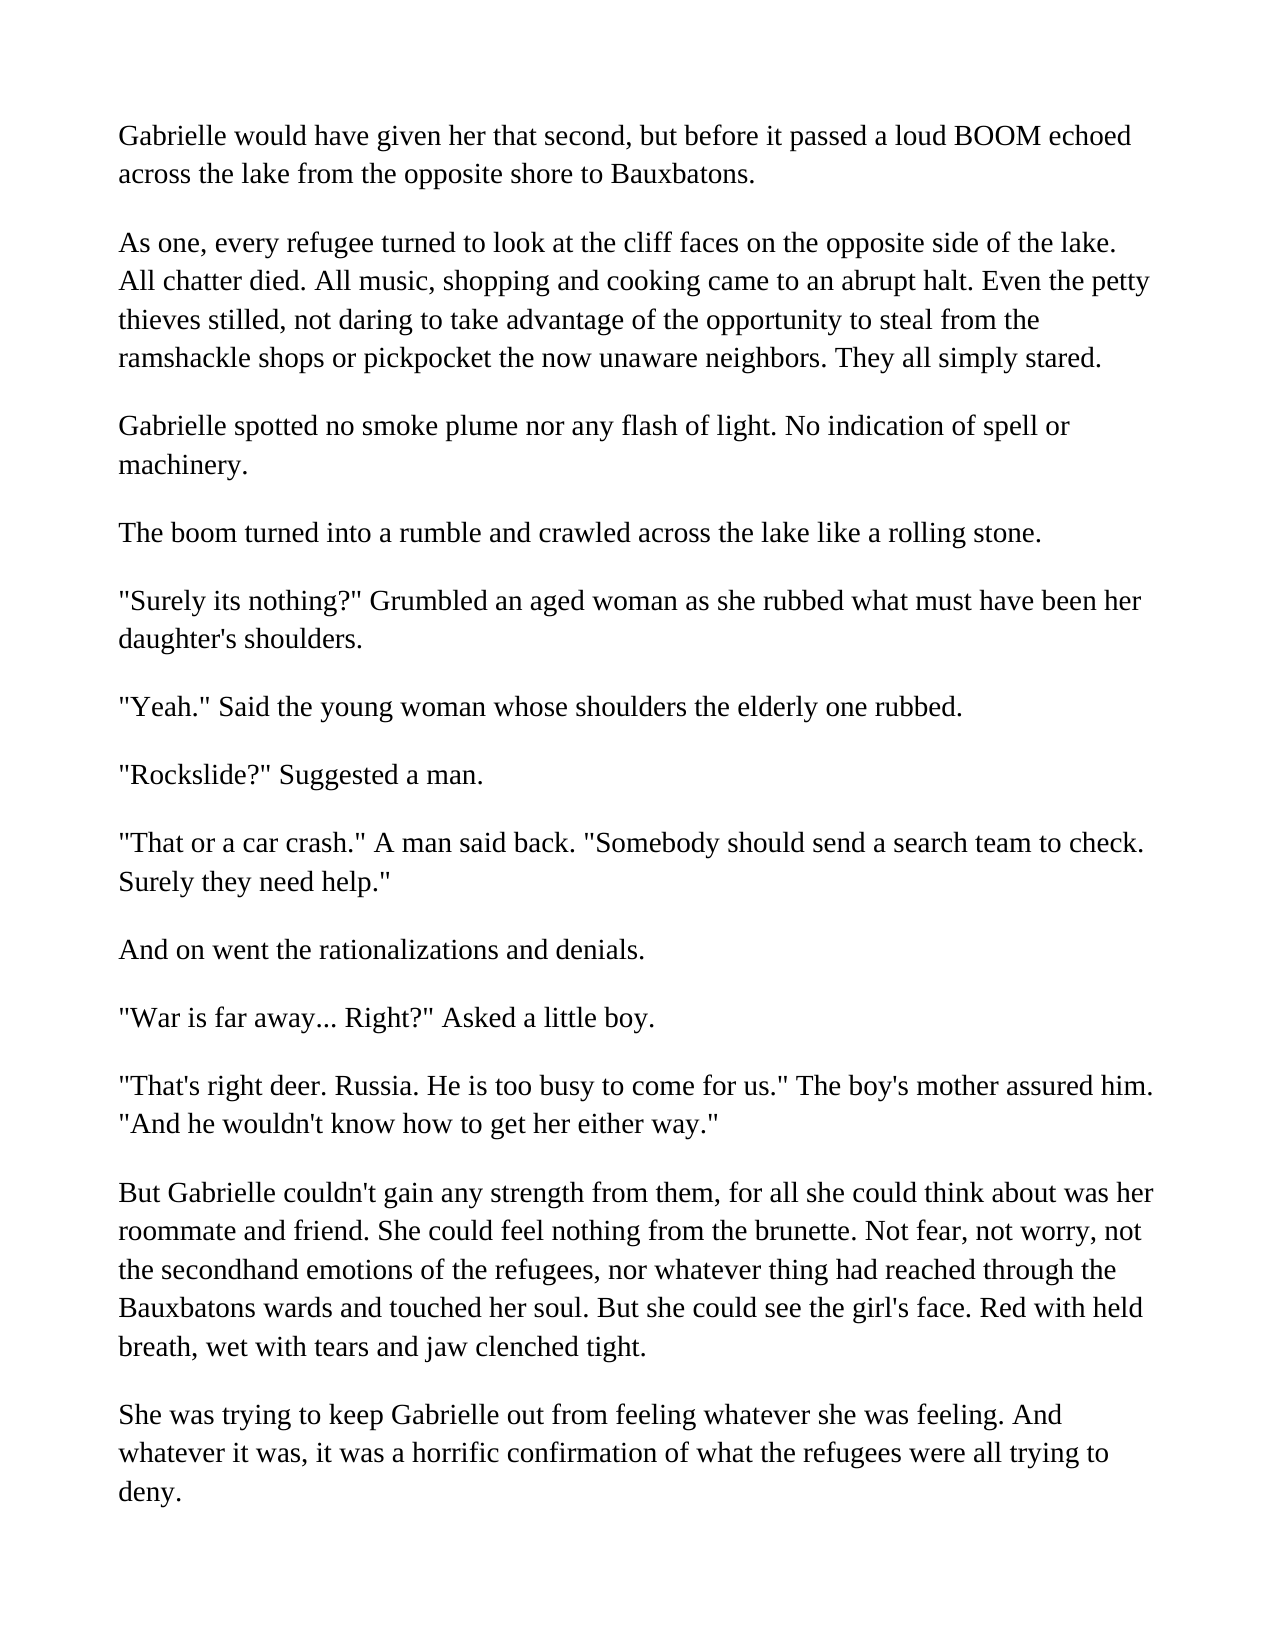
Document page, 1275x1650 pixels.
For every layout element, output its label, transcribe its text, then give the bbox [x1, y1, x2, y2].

text "Yeah." Said the young woman whose shoulders the elderly one rubbed. [118, 689, 1157, 723]
text "That or a car crash." A man said back. "Somebody should send a search team to check. Surely they need help." [118, 826, 1157, 898]
text She was trying to keep Gabrielle out from feeling whatever she was feeling. And whatever it was, it was a horrific confirmation of what the refugees were all trying to deny. [118, 1397, 1157, 1507]
text The boom turned into a rumble and crawled across the lake like a rolling stone. [118, 515, 1157, 548]
text "War is far away... Right?" Asked a little boy. [118, 1000, 1157, 1034]
text "That's right deer. Russia. He is too busy to come for us." The boy's mother assured him. "And he wouldn't know how to get her either way." [118, 1068, 1157, 1140]
text And on went the rationalizations and denials. [118, 932, 1157, 966]
text Gabrielle would have given her that second, but before it passed a loud BOOM echoed across the lake from the opposite shore to Bauxbatons. [118, 118, 1157, 190]
text "Surely its nothing?" Grumbled an aged woman as she rubbed what must have been her daughter's shoulders. [118, 583, 1157, 655]
text Gabrielle spotted no smoke plume nor any flash of light. No indication of spell or machinery. [118, 408, 1157, 480]
text As one, every refugee turned to look at the cliff faces on the opposite side of the lake. All chatter died. All music, shopping and cooking came to an abrupt halt. Even the petty thieves stilled, not daring to take advantage of the opportunity to steal from the ramshackle shops or pickpocket the now unaware neighbors. They all simply stared. [118, 225, 1157, 374]
text "Rockslide?" Suggested a man. [118, 757, 1157, 791]
text But Gabrielle couldn't gain any strength from them, for all she could think about was her roommate and friend. She could feel nothing from the brunette. Not fear, not worry, not the secondhand emotions of the refugees, nor whatever thing had reached through the Bauxbatons wards and touched her soul. But she could see the girl's face. Red with held breath, wet with tears and jaw clenched tight. [118, 1175, 1157, 1362]
